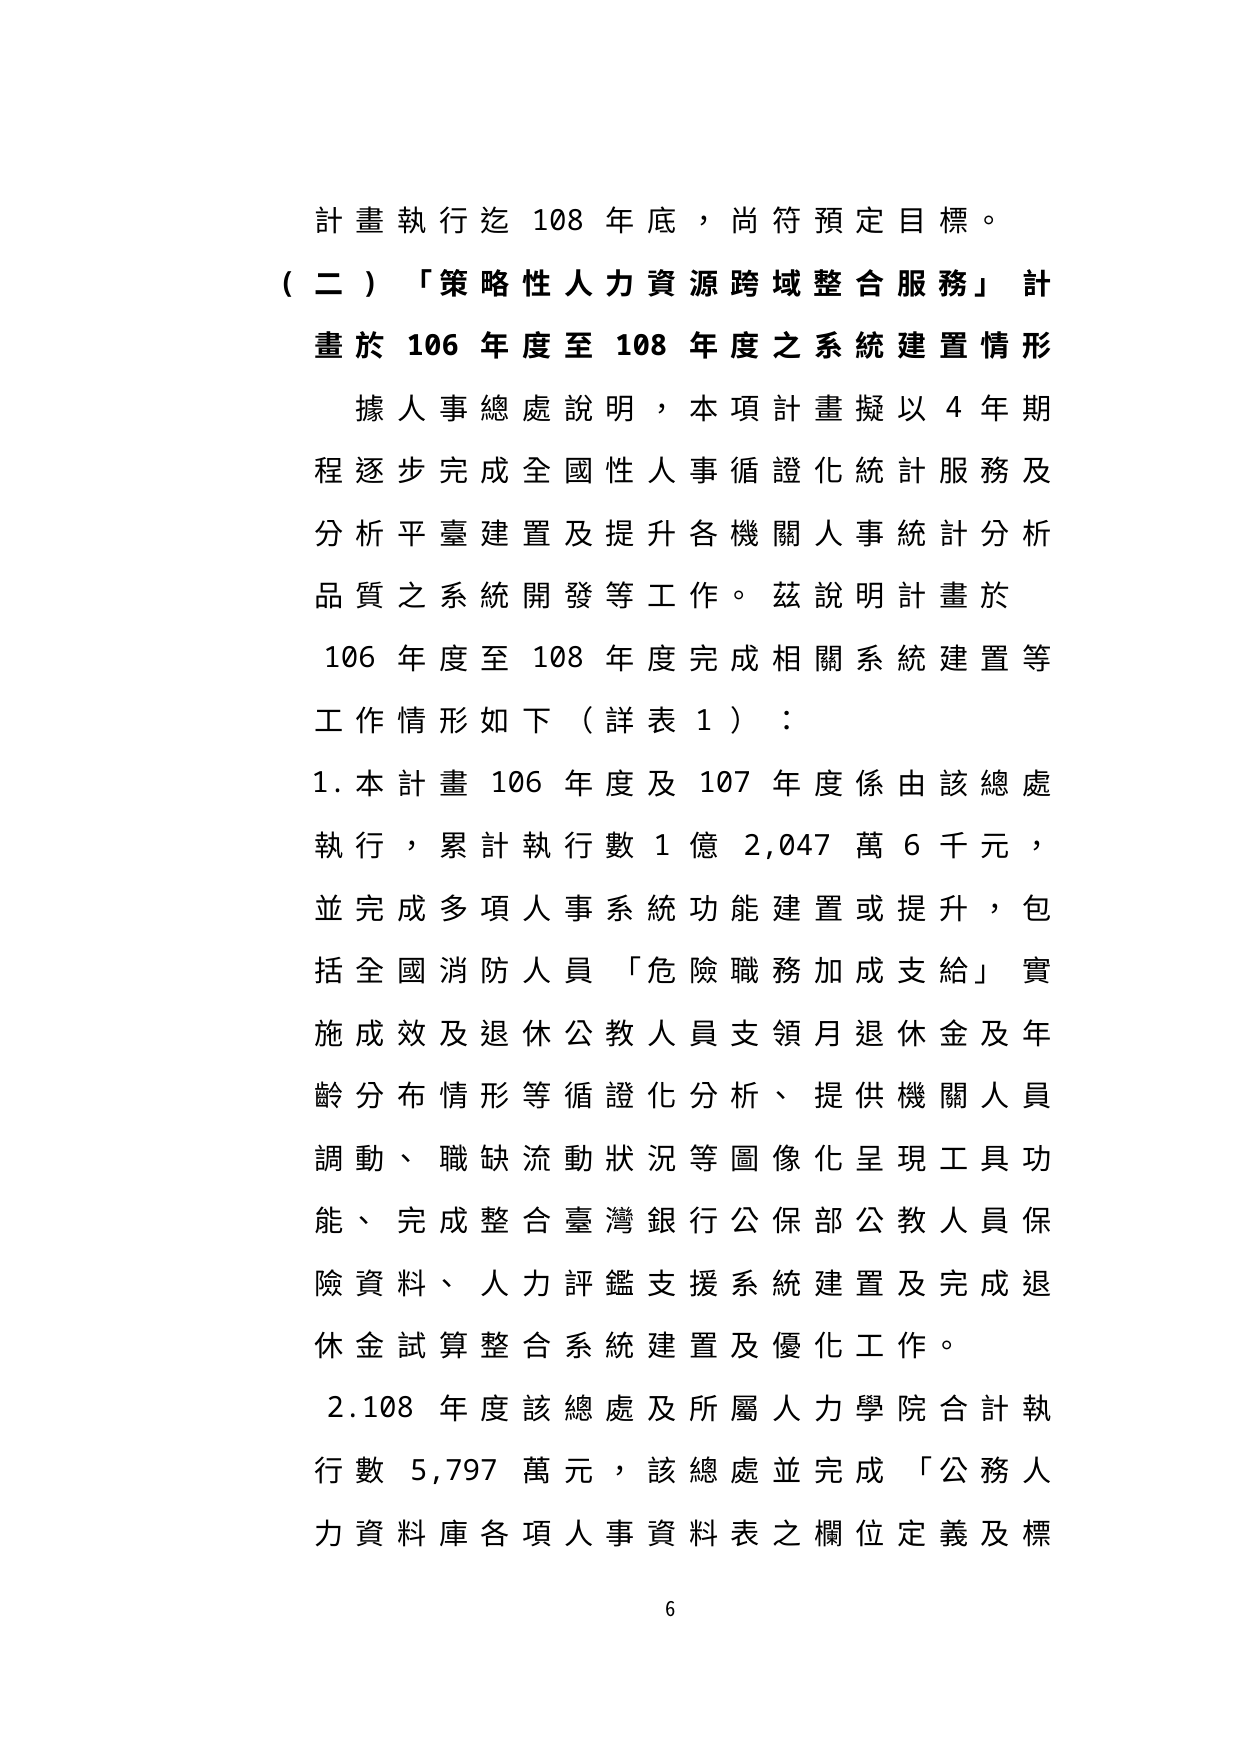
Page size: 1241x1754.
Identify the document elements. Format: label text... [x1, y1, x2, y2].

text 據人事總處說明，本項計畫擬以4年期程逐步完成全國性人事循證化統計服務及分析平臺建置及提升各機關人事統計分析品質之系統開發等工作。茲說明計畫於106年度至108年度完成相關系統建置等工作情形如下（詳表1）： [271, 365, 1058, 740]
text 2.108年度該總處及所屬人力學院合計執行數5,797萬元，該總處並完成「公務人力資料庫各項人事資料表之欄位定義及標 [271, 1365, 1058, 1552]
text 計畫執行迄108年底，尚符預定目標。 [271, 177, 1058, 240]
text 1.本計畫106年度及107年度係由該總處執行，累計執行數1億2,047萬6千元，並完成多項人事系統功能建置或提升，包括全國消防人員「危險職務加成支給」實施成效及退休公教人員支領月退休金及年齡分布情形等循證化分析、提供機關人員調動、職缺流動狀況等圖像化呈現工具功能、完成整合臺灣銀行公保部公教人員保險資料、人力評鑑支援系統建置及完成退休金試算整合系統建置及優化工作。 [271, 740, 1058, 1365]
text (二)「策略性人力資源跨域整合服務」計畫於106年度至108年度之系統建置情形 [242, 240, 1058, 365]
